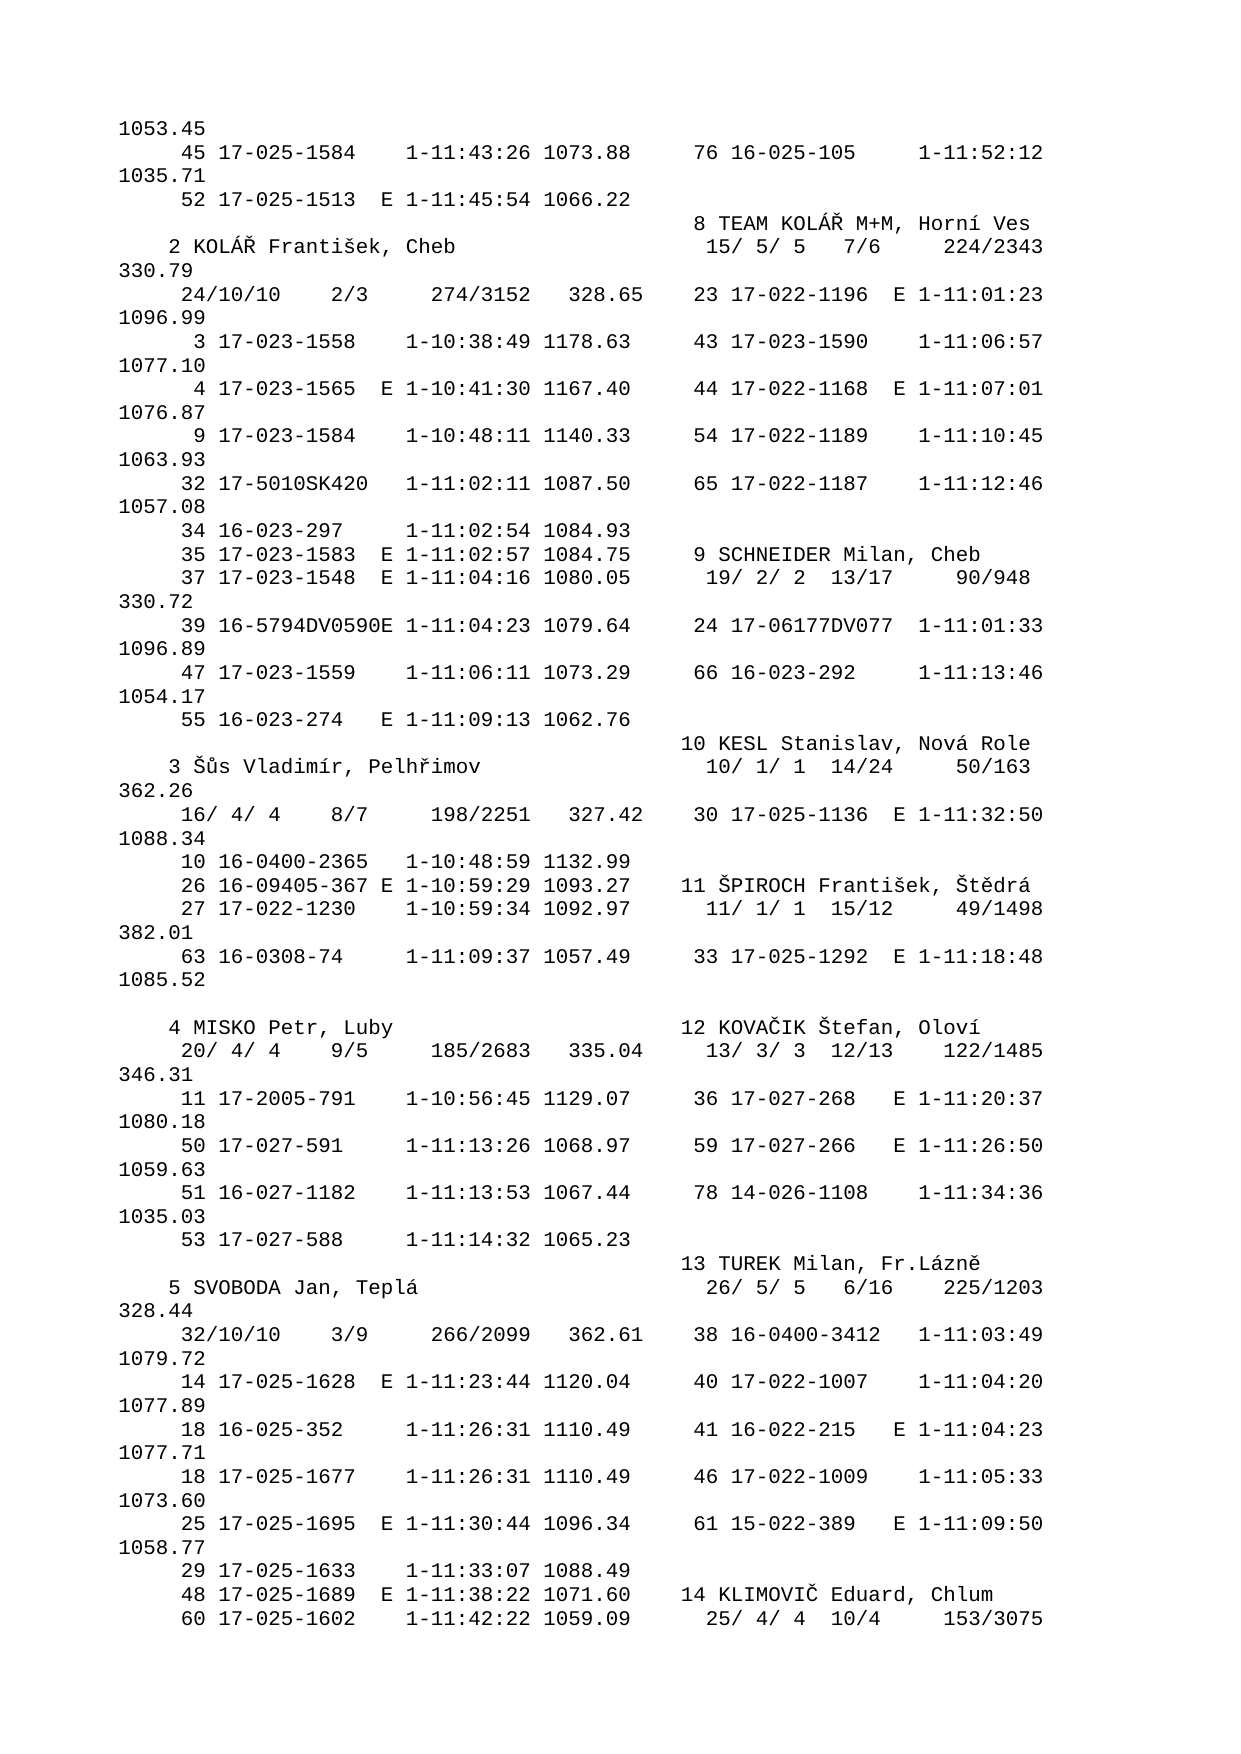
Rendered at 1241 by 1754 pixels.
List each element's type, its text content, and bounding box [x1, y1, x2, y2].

text 5 SVOBODA Jan, Teplá 26/ 5/ 5 6/16 225/1203 328.44 [118, 1277, 1122, 1324]
text 13 TUREK Milan, Fr.Lázně [118, 1253, 1122, 1277]
text 52 17-025-1513 E 1-11:45:54 1066.22 [118, 189, 1122, 213]
text 34 16-023-297 1-11:02:54 1084.93 [118, 520, 1122, 544]
text 47 17-023-1559 1-11:06:11 1073.29 66 16-023-292 1-11:13:46 1054.17 [118, 662, 1122, 709]
text 3 17-023-1558 1-10:38:49 1178.63 43 17-023-1590 1-11:06:57 1077.10 [118, 331, 1122, 378]
text 45 17-025-1584 1-11:43:26 1073.88 76 16-025-105 1-11:52:12 1035.71 [118, 142, 1122, 189]
text 18 17-025-1677 1-11:26:31 1110.49 46 17-022-1009 1-11:05:33 1073.60 [118, 1466, 1122, 1513]
text 1053.45 [118, 118, 1122, 142]
text 24/10/10 2/3 274/3152 328.65 23 17-022-1196 E 1-11:01:23 1096.99 [118, 284, 1122, 331]
text 32/10/10 3/9 266/2099 362.61 38 16-0400-3412 1-11:03:49 1079.72 [118, 1324, 1122, 1371]
text 60 17-025-1602 1-11:42:22 1059.09 25/ 4/ 4 10/4 153/3075 [118, 1608, 1122, 1631]
text 10 16-0400-2365 1-10:48:59 1132.99 [118, 851, 1122, 875]
text 9 17-023-1584 1-10:48:11 1140.33 54 17-022-1189 1-11:10:45 1063.93 [118, 426, 1122, 473]
text 48 17-025-1689 E 1-11:38:22 1071.60 14 KLIMOVIČ Eduard, Chlum [118, 1584, 1122, 1608]
text 10 KESL Stanislav, Nová Role [118, 733, 1122, 757]
text 18 16-025-352 1-11:26:31 1110.49 41 16-022-215 E 1-11:04:23 1077.71 [118, 1419, 1122, 1466]
text 27 17-022-1230 1-10:59:34 1092.97 11/ 1/ 1 15/12 49/1498 382.01 [118, 898, 1122, 946]
text 63 16-0308-74 1-11:09:37 1057.49 33 17-025-1292 E 1-11:18:48 1085.52 [118, 946, 1122, 993]
text 14 17-025-1628 E 1-11:23:44 1120.04 40 17-022-1007 1-11:04:20 1077.89 [118, 1371, 1122, 1419]
text 8 TEAM KOLÁŘ M+M, Horní Ves [118, 213, 1122, 236]
text 29 17-025-1633 1-11:33:07 1088.49 [118, 1561, 1122, 1584]
text 53 17-027-588 1-11:14:32 1065.23 [118, 1229, 1122, 1253]
text 16/ 4/ 4 8/7 198/2251 327.42 30 17-025-1136 E 1-11:32:50 1088.34 [118, 804, 1122, 851]
text 3 Šůs Vladimír, Pelhřimov 10/ 1/ 1 14/24 50/163 362.26 [118, 757, 1122, 804]
text 26 16-09405-367 E 1-10:59:29 1093.27 11 ŠPIROCH František, Štědrá [118, 875, 1122, 898]
text 2 KOLÁŘ František, Cheb 15/ 5/ 5 7/6 224/2343 330.79 [118, 236, 1122, 284]
text 37 17-023-1548 E 1-11:04:16 1080.05 19/ 2/ 2 13/17 90/948 330.72 [118, 567, 1122, 615]
text 39 16-5794DV0590E 1-11:04:23 1079.64 24 17-06177DV077 1-11:01:33 1096.89 [118, 615, 1122, 662]
text 4 17-023-1565 E 1-10:41:30 1167.40 44 17-022-1168 E 1-11:07:01 1076.87 [118, 378, 1122, 426]
text 51 16-027-1182 1-11:13:53 1067.44 78 14-026-1108 1-11:34:36 1035.03 [118, 1182, 1122, 1229]
text 32 17-5010SK420 1-11:02:11 1087.50 65 17-022-1187 1-11:12:46 1057.08 [118, 473, 1122, 520]
text 20/ 4/ 4 9/5 185/2683 335.04 13/ 3/ 3 12/13 122/1485 346.31 [118, 1040, 1122, 1088]
text 25 17-025-1695 E 1-11:30:44 1096.34 61 15-022-389 E 1-11:09:50 1058.77 [118, 1513, 1122, 1561]
text 55 16-023-274 E 1-11:09:13 1062.76 [118, 709, 1122, 733]
text 11 17-2005-791 1-10:56:45 1129.07 36 17-027-268 E 1-11:20:37 1080.18 [118, 1088, 1122, 1135]
text 4 MISKO Petr, Luby 12 KOVAČIK Štefan, Oloví [118, 1017, 1122, 1040]
text 35 17-023-1583 E 1-11:02:57 1084.75 9 SCHNEIDER Milan, Cheb [118, 544, 1122, 567]
text 50 17-027-591 1-11:13:26 1068.97 59 17-027-266 E 1-11:26:50 1059.63 [118, 1135, 1122, 1182]
